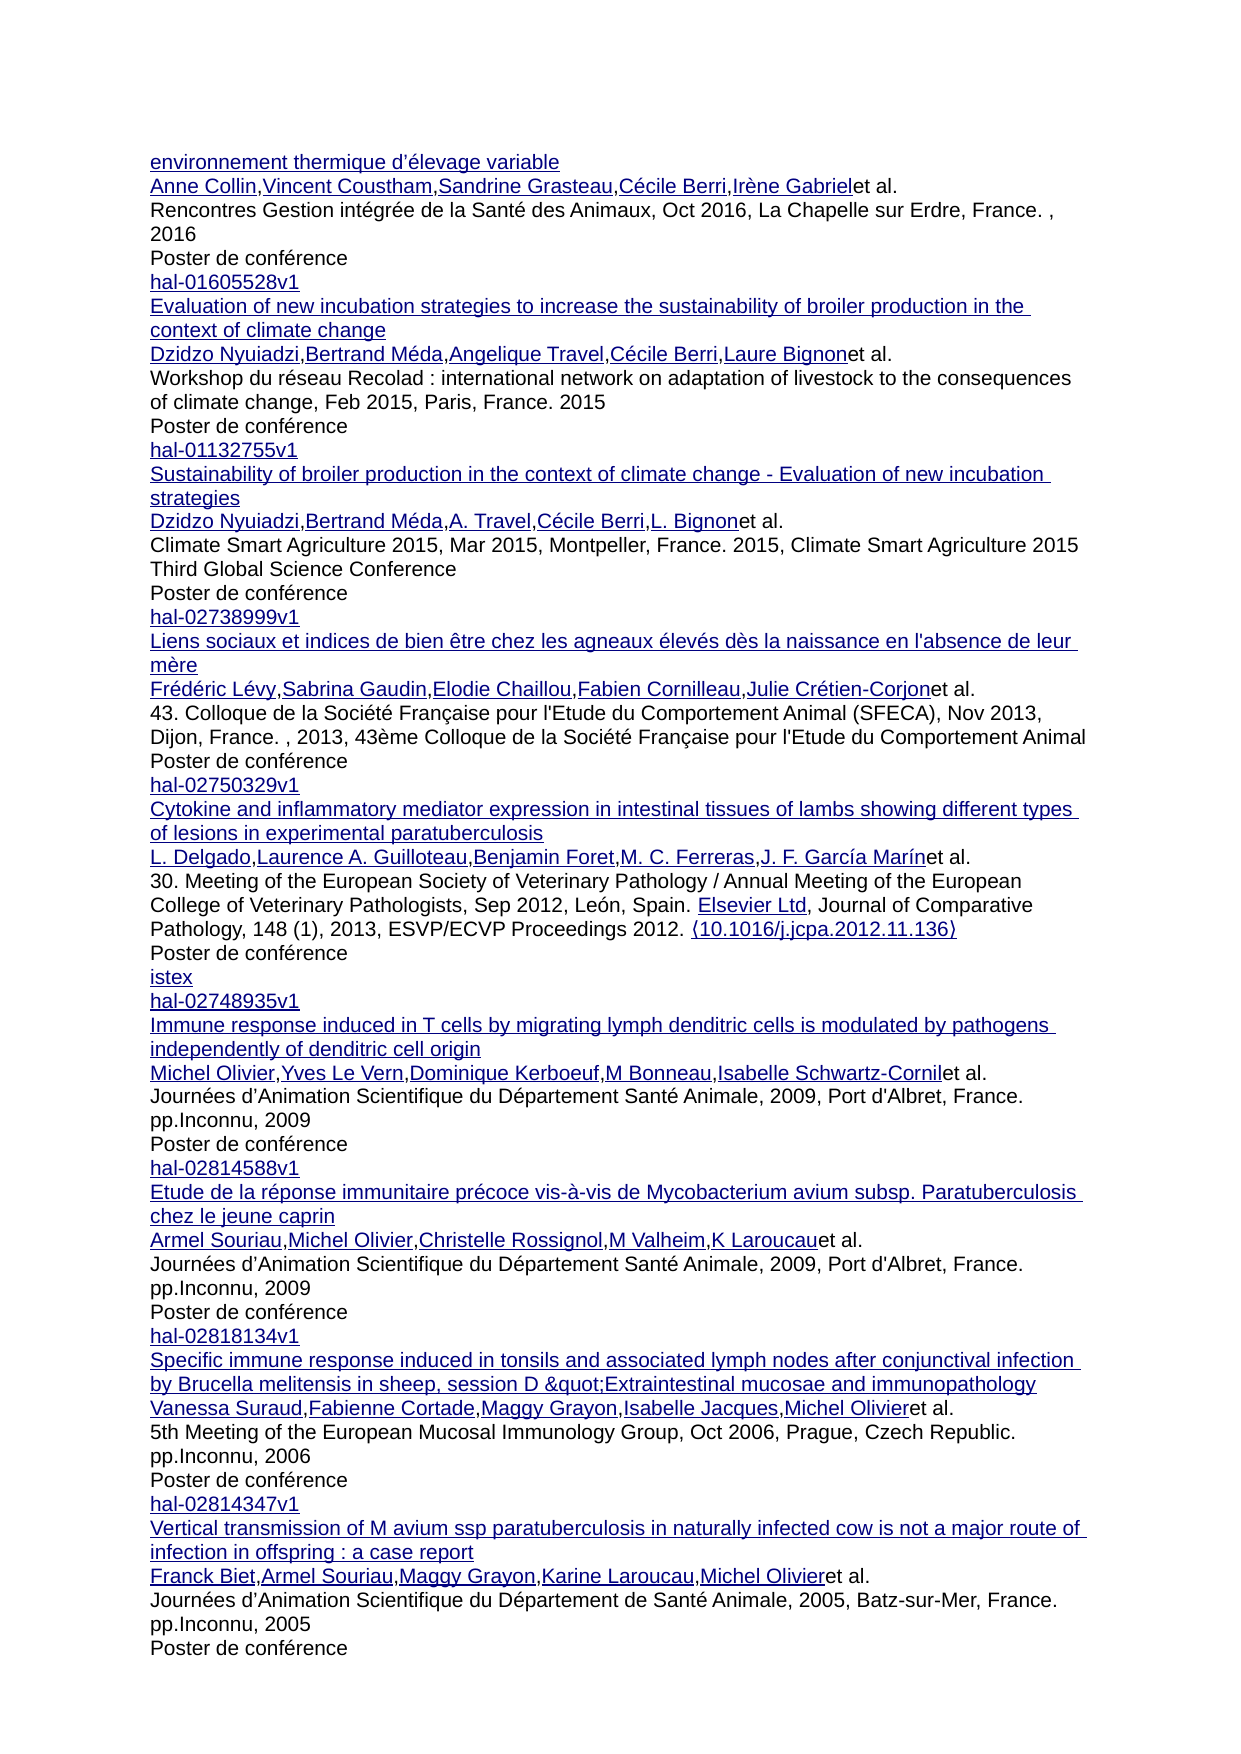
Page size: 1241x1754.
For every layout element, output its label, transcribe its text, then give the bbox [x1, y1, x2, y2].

table_cell Cytokine and inflammatory mediator expression in intestinal tissues of lambs showing different types of lesions in experimental paratuberculosis L. Delgado,Laurence A. Guilloteau,Benjamin Foret,M. C. Ferreras,J. F. García Marínet al. 30. Meeting of the European Society of Veterinary Pathology / Annual Meeting of the European College of Veterinary Pathologists, Sep 2012, León, Spain. Elsevier Ltd, Journal of Comparative Pathology, 148 (1), 2013, ESVP/ECVP Proceedings 2012. ⟨10.1016/j.jcpa.2012.11.136⟩ Poster de conférence istex hal-02748935v1 [150, 797, 1090, 1012]
table_cell Vertical transmission of M avium ssp paratuberculosis in naturally infected cow is not a major route of infection in offspring : a case report Franck Biet,Armel Souriau,Maggy Grayon,Karine Laroucau,Michel Olivieret al. Journées d’Animation Scientifique du Département de Santé Animale, 2005, Batz-sur-Mer, France. pp.Inconnu, 2005 Poster de conférence [150, 1516, 1090, 1659]
table_cell Liens sociaux et indices de bien être chez les agneaux élevés dès la naissance en l'absence de leur mère Frédéric Lévy,Sabrina Gaudin,Elodie Chaillou,Fabien Cornilleau,Julie Crétien-Corjonet al. 43. Colloque de la Société Française pour l'Etude du Comportement Animal (SFECA), Nov 2013, Dijon, France. , 2013, 43ème Colloque de la Société Française pour l'Etude du Comportement Animal Poster de conférence hal-02750329v1 [150, 629, 1090, 797]
table_cell Etude de la réponse immunitaire précoce vis-à-vis de Mycobacterium avium subsp. Paratuberculosis chez le jeune caprin Armel Souriau,Michel Olivier,Christelle Rossignol,M Valheim,K Laroucauet al. Journées d’Animation Scientifique du Département Santé Animale, 2009, Port d'Albret, France. pp.Inconnu, 2009 Poster de conférence hal-02818134v1 [150, 1180, 1090, 1348]
table_cell Sustainability of broiler production in the context of climate change - Evaluation of new incubation strategies Dzidzo Nyuiadzi,Bertrand Méda,A. Travel,Cécile Berri,L. Bignonet al. Climate Smart Agriculture 2015, Mar 2015, Montpeller, France. 2015, Climate Smart Agriculture 2015 Third Global Science Conference Poster de conférence hal-02738999v1 [150, 461, 1090, 629]
table_cell Evaluation of new incubation strategies to increase the sustainability of broiler production in the context of climate change Dzidzo Nyuiadzi,Bertrand Méda,Angelique Travel,Cécile Berri,Laure Bignonet al. Workshop du réseau Recolad : international network on adaptation of livestock to the consequences of climate change, Feb 2015, Paris, France. 2015 Poster de conférence hal-01132755v1 [150, 294, 1090, 461]
table_cell Specific immune response induced in tonsils and associated lymph nodes after conjunctival infection by Brucella melitensis in sheep, session D &quot;Extraintestinal mucosae and immunopathology Vanessa Suraud,Fabienne Cortade,Maggy Grayon,Isabelle Jacques,Michel Olivieret al. 5th Meeting of the European Mucosal Immunology Group, Oct 2006, Prague, Czech Republic. pp.Inconnu, 2006 Poster de conférence hal-02814347v1 [150, 1348, 1090, 1516]
table_cell Immune response induced in T cells by migrating lymph denditric cells is modulated by pathogens independently of denditric cell origin Michel Olivier,Yves Le Vern,Dominique Kerboeuf,M Bonneau,Isabelle Schwartz-Cornilet al. Journées d’Animation Scientifique du Département Santé Animale, 2009, Port d'Albret, France. pp.Inconnu, 2009 Poster de conférence hal-02814588v1 [150, 1013, 1090, 1180]
table_cell environnement thermique d’élevage variable Anne Collin,Vincent Coustham,Sandrine Grasteau,Cécile Berri,Irène Gabrielet al. Rencontres Gestion intégrée de la Santé des Animaux, Oct 2016, La Chapelle sur Erdre, France. , 2016 Poster de conférence hal-01605528v1 [150, 150, 1090, 294]
